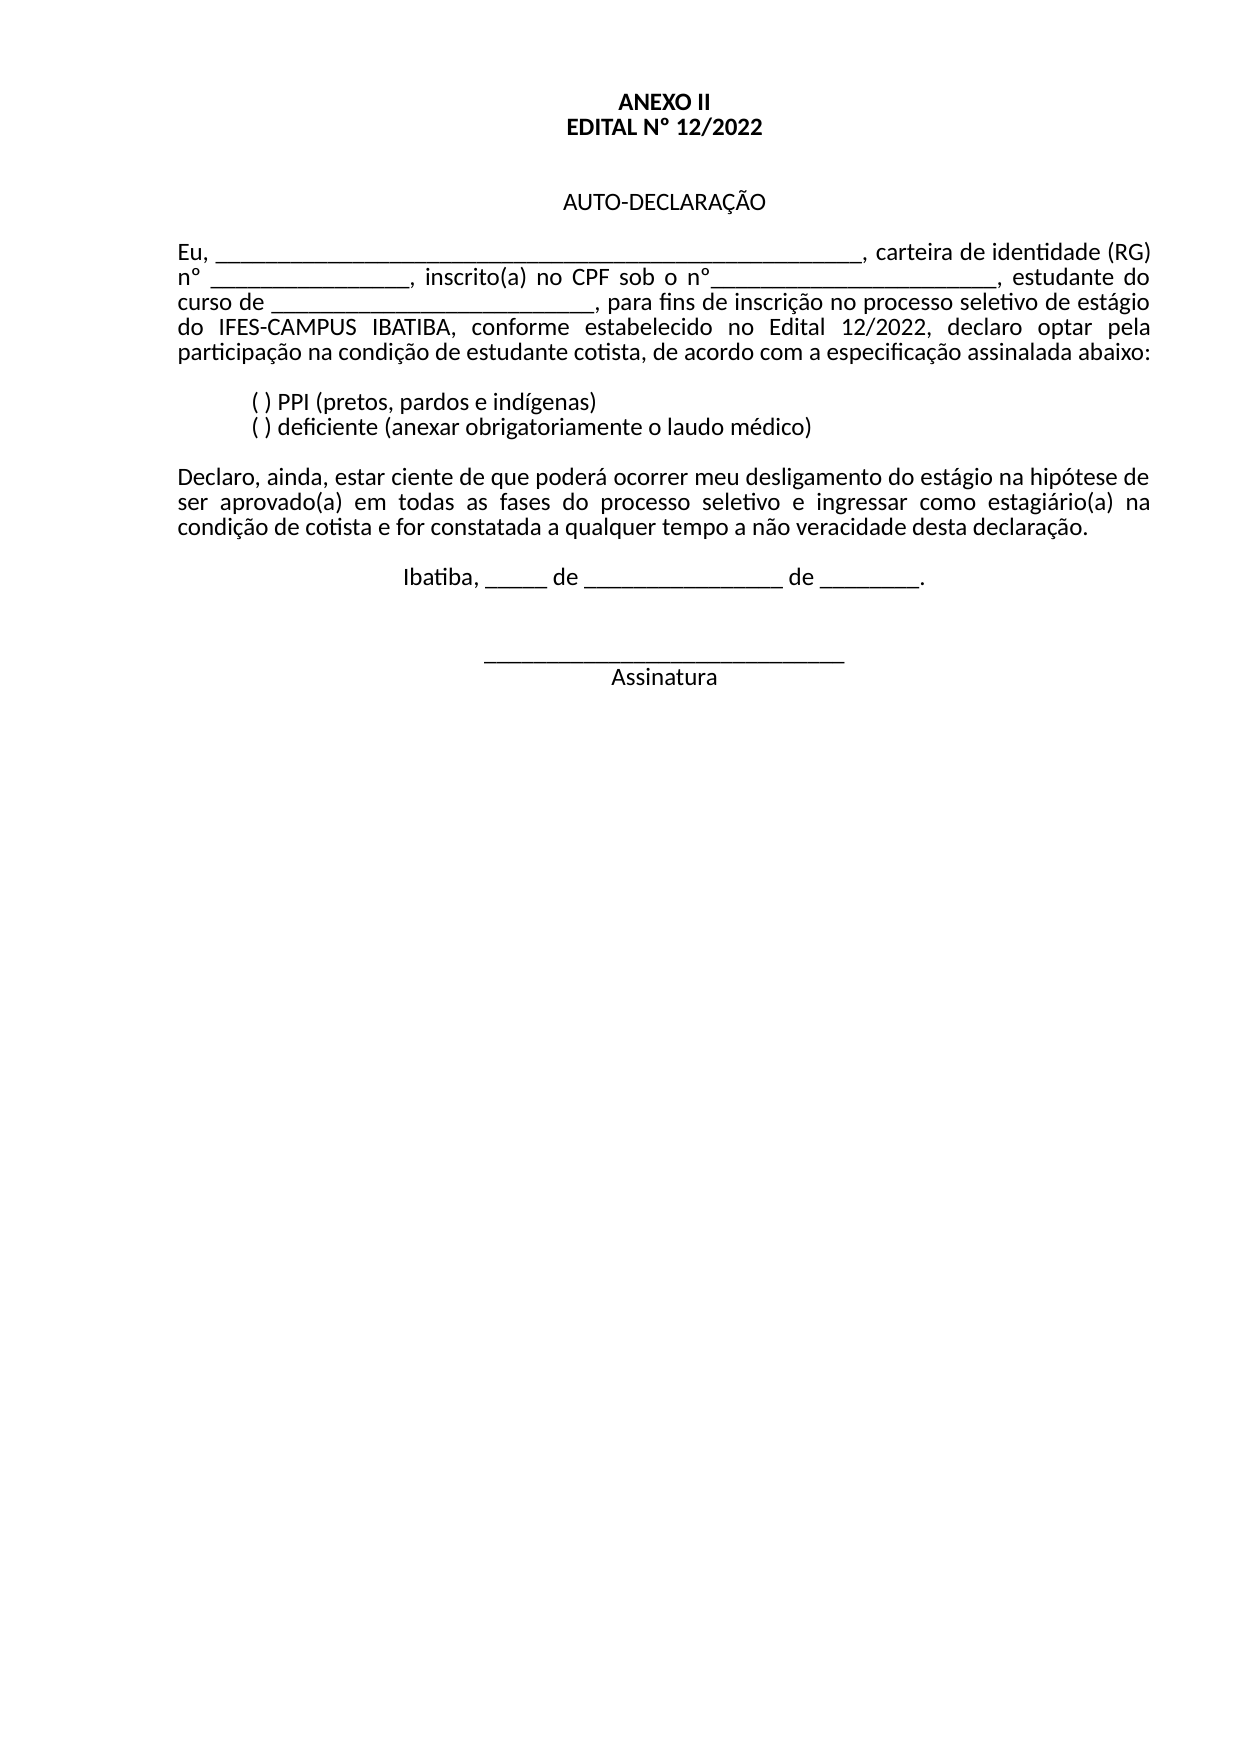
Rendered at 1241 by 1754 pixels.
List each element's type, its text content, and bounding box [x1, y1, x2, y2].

text ( ) PPI (pretos, pardos e indígenas) [251, 391, 1152, 416]
text EDITAL Nº 12/2022 [177, 116, 1152, 141]
text ANEXO II [177, 91, 1152, 116]
text _____________________________ [177, 641, 1152, 666]
text ( ) deficiente (anexar obrigatoriamente o laudo médico) [251, 416, 1152, 441]
text AUTO-DECLARAÇÃO [177, 191, 1152, 216]
text Declaro, ainda, estar ciente de que poderá ocorrer meu desligamento do estágio na hipótese de ser aprovado(a) em todas as fases do processo seletivo e ingressar como estagiário(a) na condição de cotista e for constatada a qualquer tempo a não veracidade desta declaração. [177, 466, 1152, 541]
text Eu, ____________________________________________________, carteira de identidade (RG) nº ________________, inscrito(a) no CPF sob o nº_______________________, estudante do curso de __________________________, para fins de inscrição no processo seletivo de estágio do IFES-CAMPUS IBATIBA, conforme estabelecido no Edital 12/2022, declaro optar pela participação na condição de estudante cotista, de acordo com a especificação assinalada abaixo: [177, 241, 1152, 366]
text Ibatiba, _____ de ________________ de ________. [177, 566, 1152, 591]
text Assinatura [177, 666, 1152, 691]
